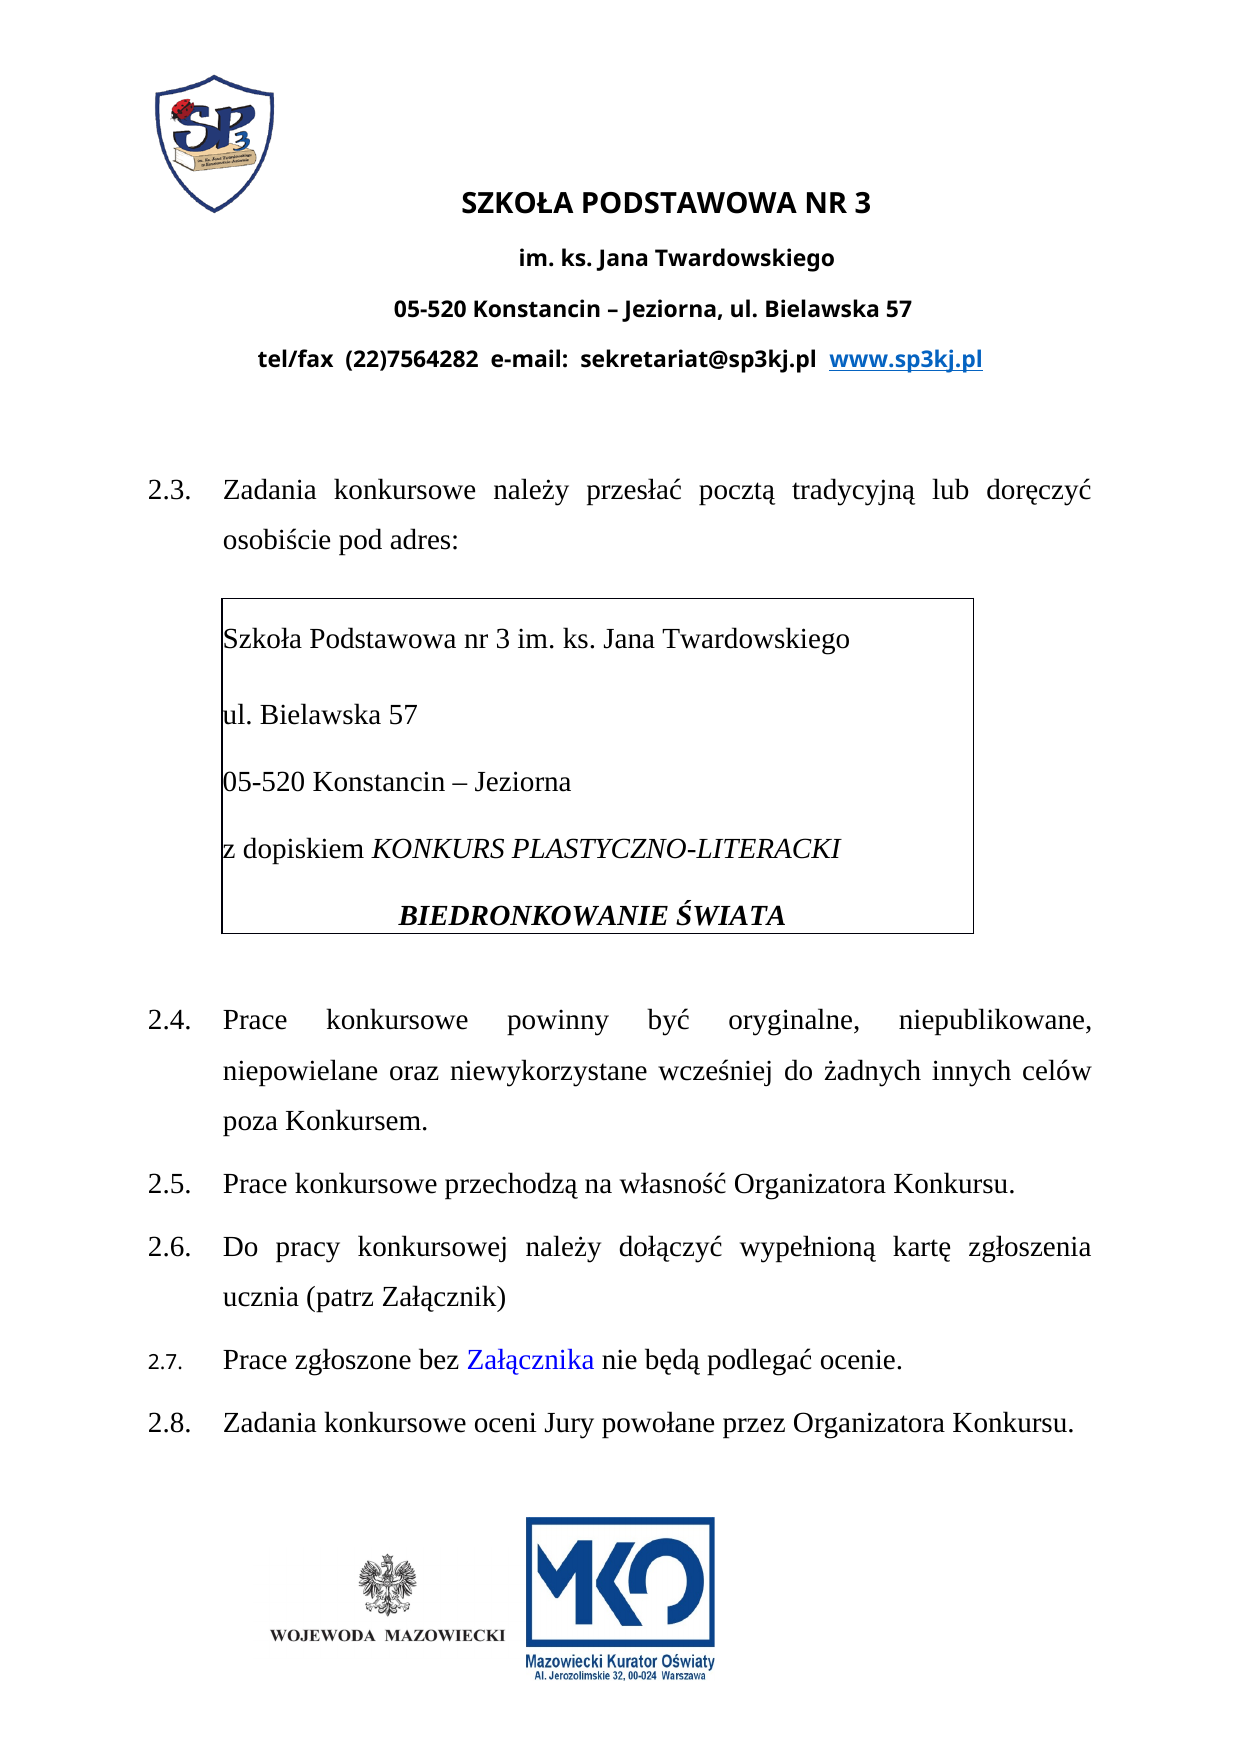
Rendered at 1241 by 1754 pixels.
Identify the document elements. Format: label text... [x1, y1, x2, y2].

text BIEDRONKOWANIE ŚWIATA [223, 874, 973, 933]
text 05-520 Konstancin – Jeziorna [223, 740, 973, 797]
list Zadania konkursowe oceni Jury powołane przez Organizatora Konkursu. [148, 1405, 1093, 1438]
picture [147, 73, 286, 214]
text Szkoła Podstawowa nr 3 im. ks. Jana Twardowskiego [223, 599, 973, 655]
list Prace konkursowe przechodzą na własność Organizatora Konkursu. [148, 1166, 1093, 1199]
text ul. Bielawska 57 [223, 673, 973, 730]
picture [252, 1517, 715, 1681]
list Prace konkursowe powinny być oryginalne, niepublikowane, niepowielane oraz niewykorzystane wcześniej do żadnych innych celów poza Konkursem. [148, 1002, 1093, 1137]
list Prace zgłoszone bez Załącznika nie będą podlegać ocenie. [148, 1342, 1093, 1375]
list Do pracy konkursowej należy dołączyć wypełnioną kartę zgłoszenia ucznia (patrz Załącznik) [148, 1229, 1093, 1313]
list Zadania konkursowe należy przesłać pocztą tradycyjną lub doręczyć osobiście pod adres: [148, 472, 1093, 556]
text z dopiskiem KONKURS PLASTYCZNO-LITERACKI [223, 807, 973, 864]
